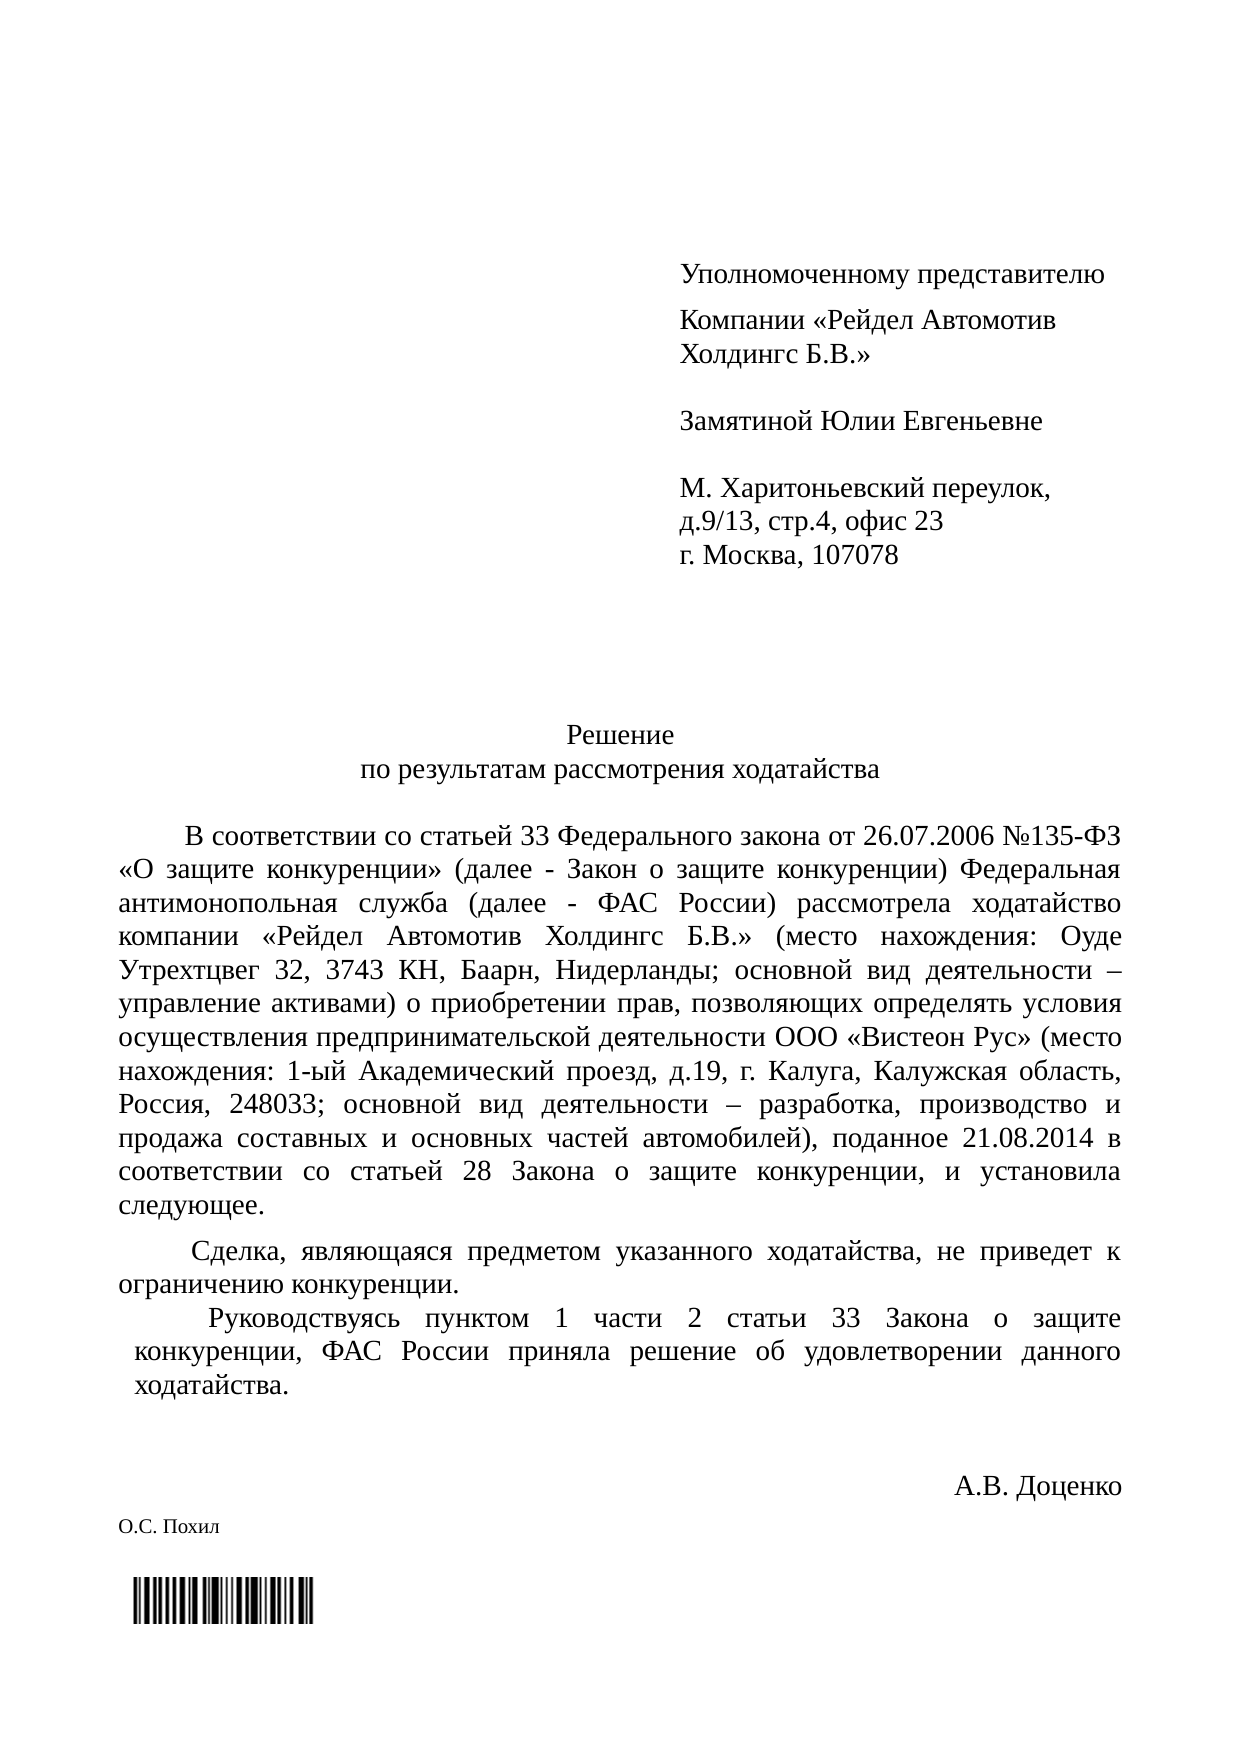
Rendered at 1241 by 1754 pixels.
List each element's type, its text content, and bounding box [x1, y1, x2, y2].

text по результатам рассмотрения ходатайства [118, 751, 1122, 784]
text В соответствии со статьей 33 Федерального закона от 26.07.2006 №135-ФЗ «О защите конкуренции» (далее - Закон о защите конкуренции) Федеральная антимонопольная служба (далее - ФАС России) рассмотрела ходатайство компании «Рейдел Автомотив Холдингс Б.В.» (место нахождения: Оуде Утрехтцвег 32, 3743 КН, Баарн, Нидерланды; основной вид деятельности – управление активами) о приобретении прав, позволяющих определять условия осуществления предпринимательской деятельности ООО «Вистеон Рус» (место нахождения: 1-ый Академический проезд, д.19, г. Калуга, Калужская область, Россия, 248033; основной вид деятельности – разработка, производство и продажа составных и основных частей автомобилей), поданное 21.08.2014 в соответствии со статьей 28 Закона о защите конкуренции, и установила следующее. [118, 818, 1122, 1220]
text М. Харитоньевский переулок, д.9/13, стр.4, офис 23 [679, 470, 1122, 537]
picture [118, 1577, 331, 1624]
text Решение [118, 717, 1122, 751]
text Сделка, являющаяся предметом указанного ходатайства, не приведет к ограничению конкуренции. [118, 1233, 1122, 1300]
text О.С. Похил [118, 1514, 1122, 1538]
text Компании «Рейдел Автомотив Холдингс Б.В.» [679, 302, 1122, 369]
text г. Москва, 107078 [679, 537, 1122, 571]
text Замятиной Юлии Евгеньевне [679, 403, 1122, 436]
text Уполномоченному представителю [118, 256, 1122, 290]
text Руководствуясь пунктом 1 части 2 статьи 33 Закона о защите конкуренции, ФАС России приняла решение об удовлетворении данного ходатайства. [134, 1300, 1122, 1401]
text А.В. Доценко [118, 1468, 1122, 1501]
